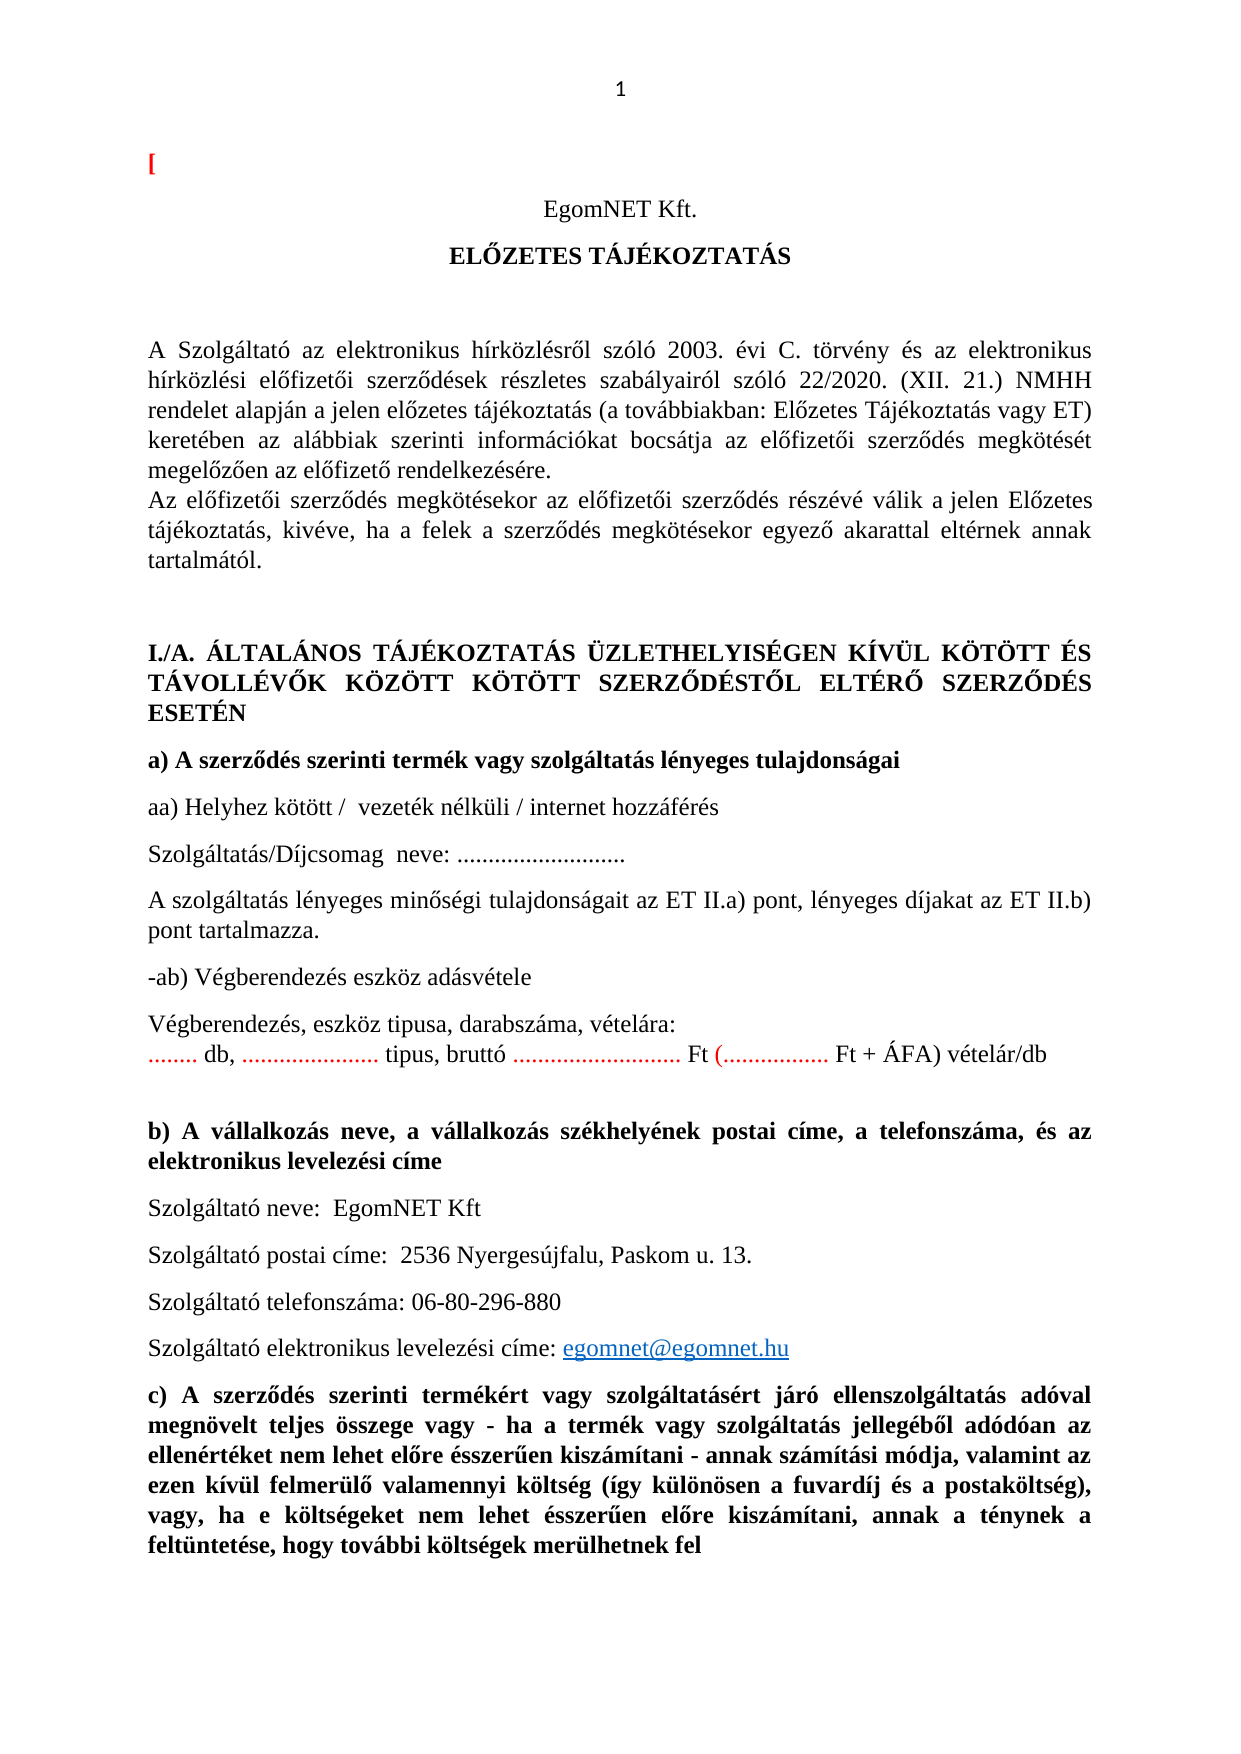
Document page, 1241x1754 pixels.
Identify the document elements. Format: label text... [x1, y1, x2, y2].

text Szolgáltató elektronikus levelezési címe: egomnet@egomnet.hu [148, 1333, 1093, 1362]
text I./A. ÁLTALÁNOS TÁJÉKOZTATÁS ÜZLETHELYISÉGEN KÍVÜL KÖTÖTT ÉS TÁVOLLÉVŐK KÖZÖTT KÖTÖTT SZERZŐDÉSTŐL ELTÉRŐ SZERZŐDÉS ESETÉN [148, 638, 1093, 727]
text a) A szerződés szerinti termék vagy szolgáltatás lényeges tulajdonságai [148, 745, 1093, 774]
text -ab) Végberendezés eszköz adásvétele [148, 962, 1093, 991]
text Az előfizetői szerződés megkötésekor az előfizetői szerződés részévé válik a jelen Előzetes tájékoztatás, kivéve, ha a felek a szerződés megkötésekor egyező akarattal eltérnek annak tartalmától. [148, 485, 1093, 574]
text ELŐZETES TÁJÉKOZTATÁS [148, 241, 1093, 270]
text A szolgáltatás lényeges minőségi tulajdonságait az ET II.a) pont, lényeges díjakat az ET II.b) pont tartalmazza. [148, 886, 1093, 944]
text [ [148, 148, 1093, 176]
text ........ db, ...................... tipus, bruttó ........................... Ft (................. Ft + ÁFA) vételár/db [148, 1039, 1093, 1068]
text EgomNET Kft. [148, 194, 1093, 223]
text Szolgáltató telefonszáma: 06-80-296-880 [148, 1287, 1093, 1315]
text Végberendezés, eszköz tipusa, darabszáma, vételára: [148, 1009, 1093, 1038]
text aa) Helyhez kötött / vezeték nélküli / internet hozzáférés [148, 792, 1093, 821]
text Szolgáltató neve: EgomNET Kft [148, 1193, 1093, 1222]
text b) A vállalkozás neve, a vállalkozás székhelyének postai címe, a telefonszáma, és az elektronikus levelezési címe [148, 1116, 1093, 1175]
text Szolgáltatás/Díjcsomag neve: ........................... [148, 839, 1093, 867]
text c) A szerződés szerinti termékért vagy szolgáltatásért járó ellenszolgáltatás adóval megnövelt teljes összege vagy - ha a termék vagy szolgáltatás jellegéből adódóan az ellenértéket nem lehet előre ésszerűen kiszámítani - annak számítási módja, valamint az ezen kívül felmerülő valamennyi költség (így különösen a fuvardíj és a postaköltség), vagy, ha e költségeket nem lehet ésszerűen előre kiszámítani, annak a ténynek a feltüntetése, hogy további költségek merülhetnek fel [148, 1380, 1093, 1559]
text Szolgáltató postai címe: 2536 Nyergesújfalu, Paskom u. 13. [148, 1240, 1093, 1268]
text A Szolgáltató az elektronikus hírközlésről szóló 2003. évi C. törvény és az elektronikus hírközlési előfizetői szerződések részletes szabályairól szóló 22/2020. (XII. 21.) NMHH rendelet alapján a jelen előzetes tájékoztatás (a továbbiakban: Előzetes Tájékoztatás vagy ET) keretében az alábbiak szerinti információkat bocsátja az előfizetői szerződés megkötését megelőzően az előfizető rendelkezésére. [148, 335, 1093, 484]
